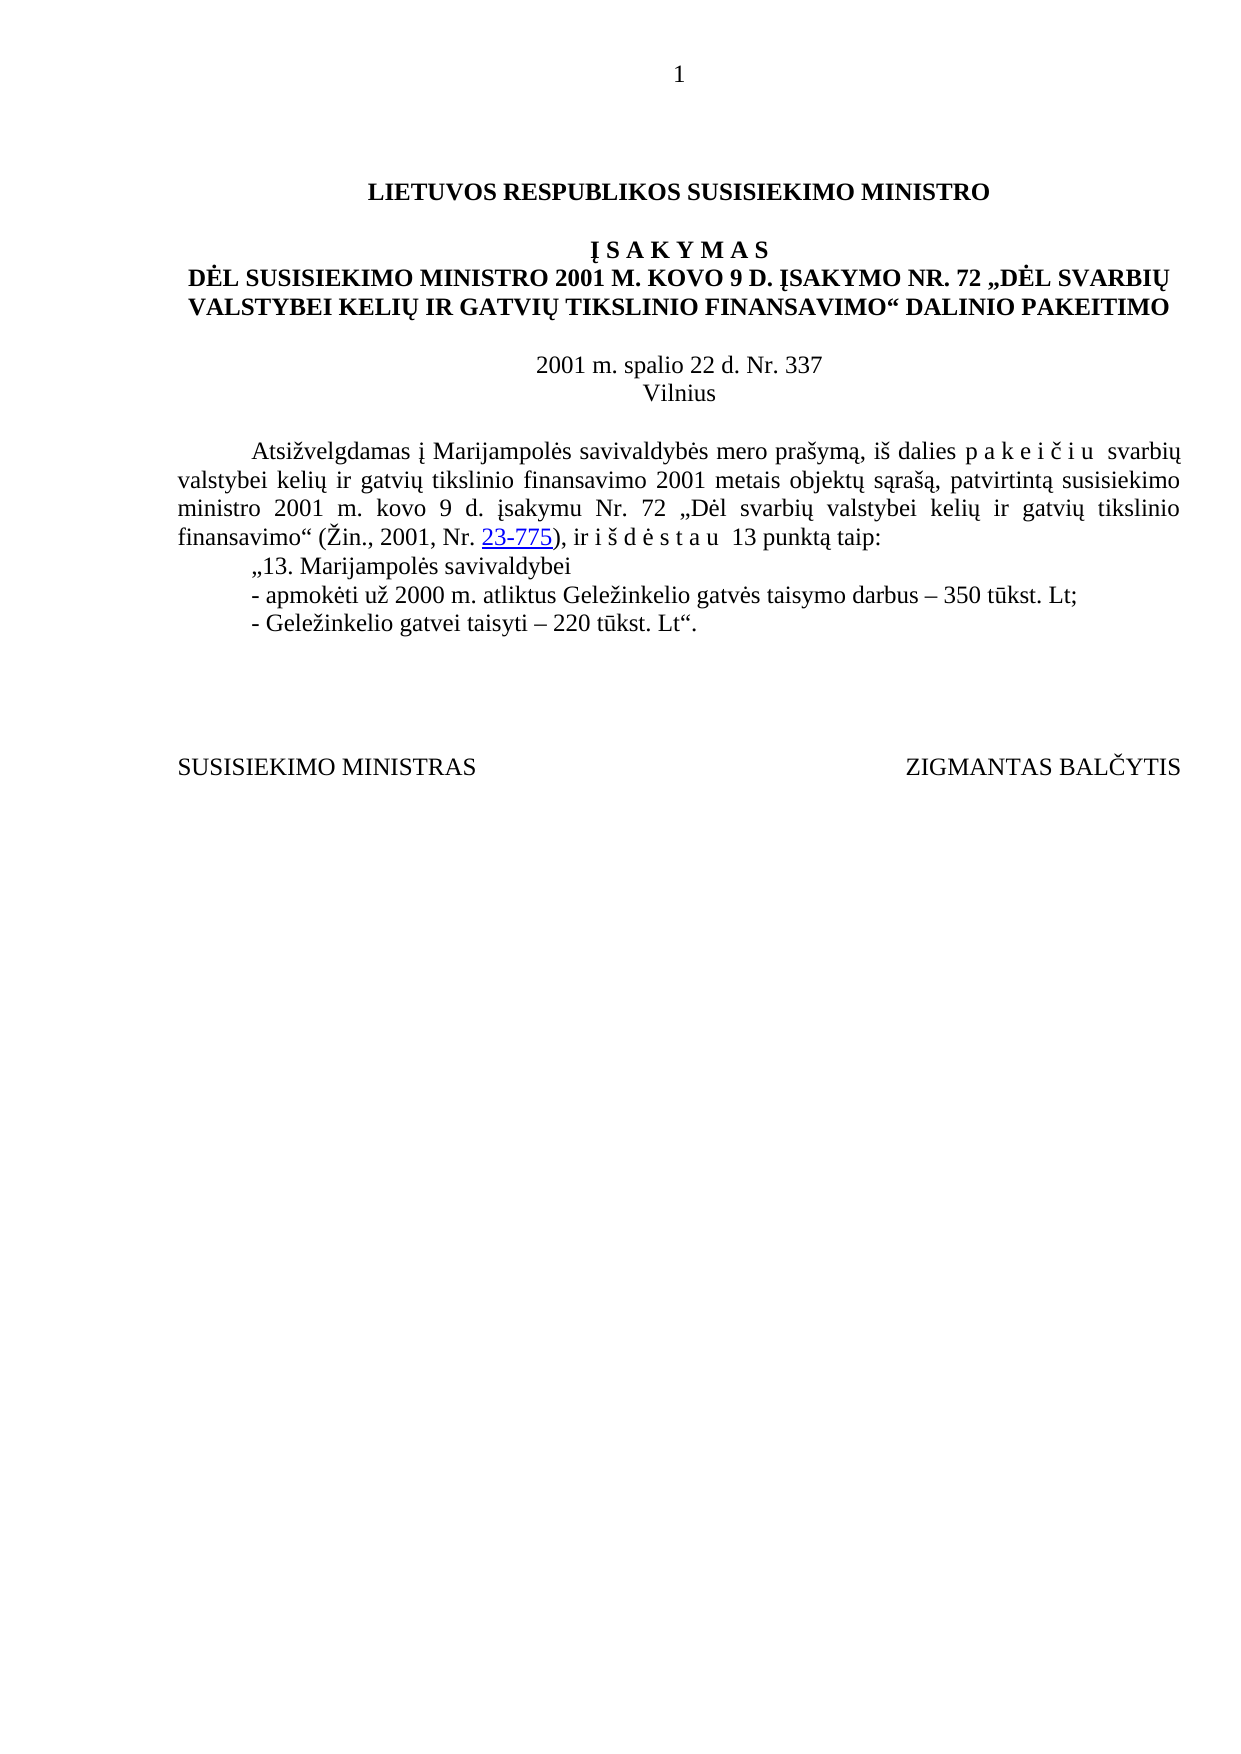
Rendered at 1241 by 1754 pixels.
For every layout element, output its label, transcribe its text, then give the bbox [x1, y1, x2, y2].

text LIETUVOS RESPUBLIKOS SUSISIEKIMO MINISTRO [177, 177, 1181, 206]
text Vilnius [177, 378, 1181, 407]
text Į S A K Y M A S [177, 235, 1181, 263]
text „13. Marijampolės savivaldybei [177, 551, 1181, 580]
text - apmokėti už 2000 m. atliktus Geležinkelio gatvės taisymo darbus – 350 tūkst. Lt; [177, 580, 1181, 608]
text - Geležinkelio gatvei taisyti – 220 tūkst. Lt“. [177, 608, 1181, 637]
text 2001 m. spalio 22 d. Nr. 337 [177, 350, 1181, 378]
text DĖL SUSISIEKIMO MINISTRO 2001 M. KOVO 9 D. ĮSAKYMO NR. 72 „DĖL SVARBIŲ VALSTYBEI KELIŲ IR GATVIŲ TIKSLINIO FINANSAVIMO“ DALINIO PAKEITIMO [177, 263, 1181, 321]
text SUSISIEKIMO MINISTRAS ZIGMANTAS BALČYTIS [177, 752, 1181, 781]
text Atsižvelgdamas į Marijampolės savivaldybės mero prašymą, iš dalies pakeičiu svarbių valstybei kelių ir gatvių tikslinio finansavimo 2001 metais objektų sąrašą, patvirtintą susisiekimo ministro 2001 m. kovo 9 d. įsakymu Nr. 72 „Dėl svarbių valstybei kelių ir gatvių tikslinio finansavimo“ (Žin., 2001, Nr. 23-775), ir išdėstau 13 punktą taip: [177, 436, 1181, 551]
